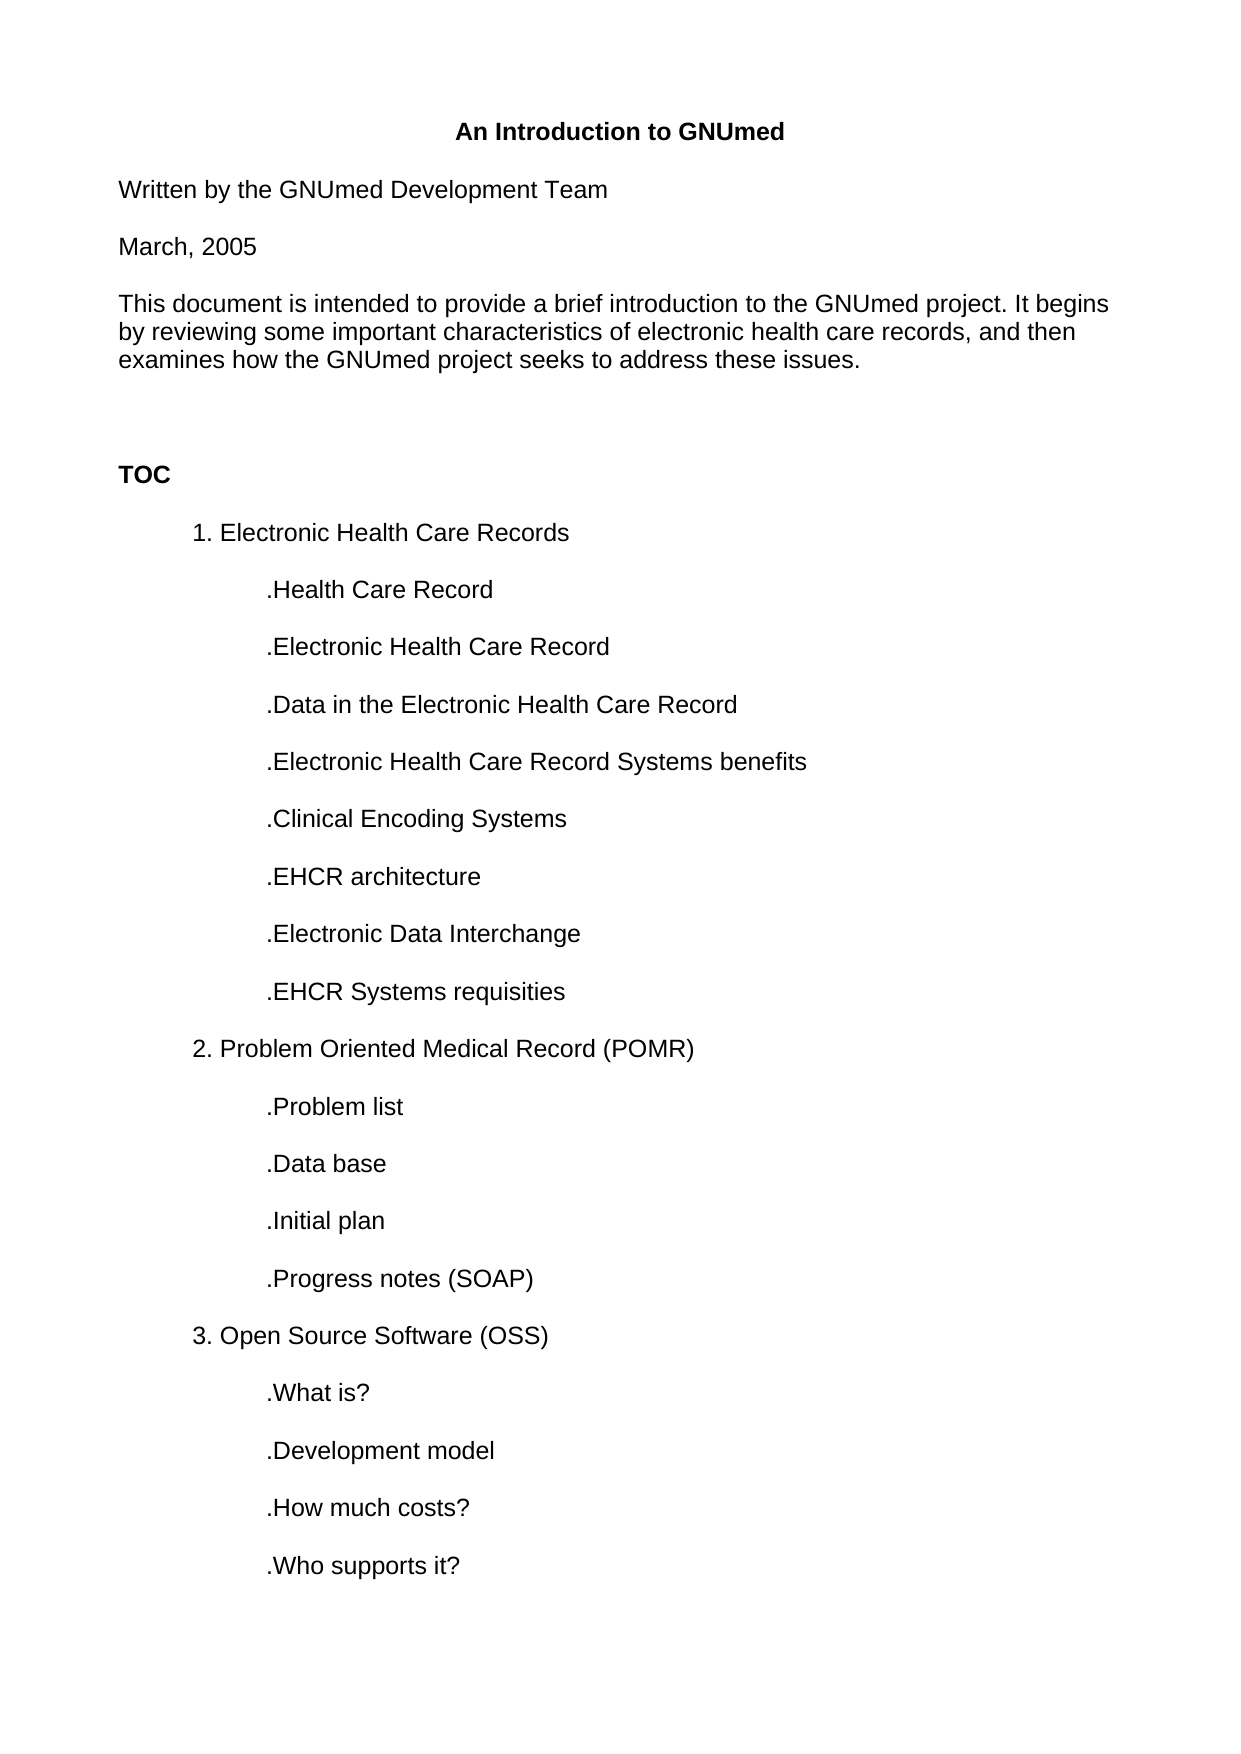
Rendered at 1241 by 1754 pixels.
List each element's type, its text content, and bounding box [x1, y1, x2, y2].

text .Who supports it? [118, 1551, 1122, 1579]
text March, 2005 [118, 233, 1122, 261]
text 1. Electronic Health Care Records [118, 518, 1122, 546]
text .Electronic Health Care Record Systems benefits [118, 748, 1122, 776]
text .EHCR Systems requisities [118, 977, 1122, 1005]
text TOC [118, 461, 1122, 489]
text .Development model [118, 1437, 1122, 1464]
text This document is intended to provide a brief introduction to the GNUmed project. It begins by reviewing some important characteristics of electronic health care records, and then examines how the GNUmed project seeks to address these issues. [118, 290, 1122, 374]
text .Data base [118, 1150, 1122, 1178]
text .What is? [118, 1379, 1122, 1407]
text .EHCR architecture [118, 863, 1122, 891]
text .Health Care Record [118, 576, 1122, 604]
text .Electronic Health Care Record [118, 633, 1122, 661]
text .Problem list [118, 1092, 1122, 1120]
text An Introduction to GNUmed [118, 118, 1122, 146]
text 2. Problem Oriented Medical Record (POMR) [118, 1035, 1122, 1063]
text .Data in the Electronic Health Care Record [118, 691, 1122, 718]
text Written by the GNUmed Development Team [118, 176, 1122, 203]
text .Electronic Data Interchange [118, 920, 1122, 948]
text .Progress notes (SOAP) [118, 1264, 1122, 1292]
text 3. Open Source Software (OSS) [118, 1322, 1122, 1350]
text .Initial plan [118, 1207, 1122, 1235]
text .Clinical Encoding Systems [118, 805, 1122, 833]
text .How much costs? [118, 1494, 1122, 1522]
